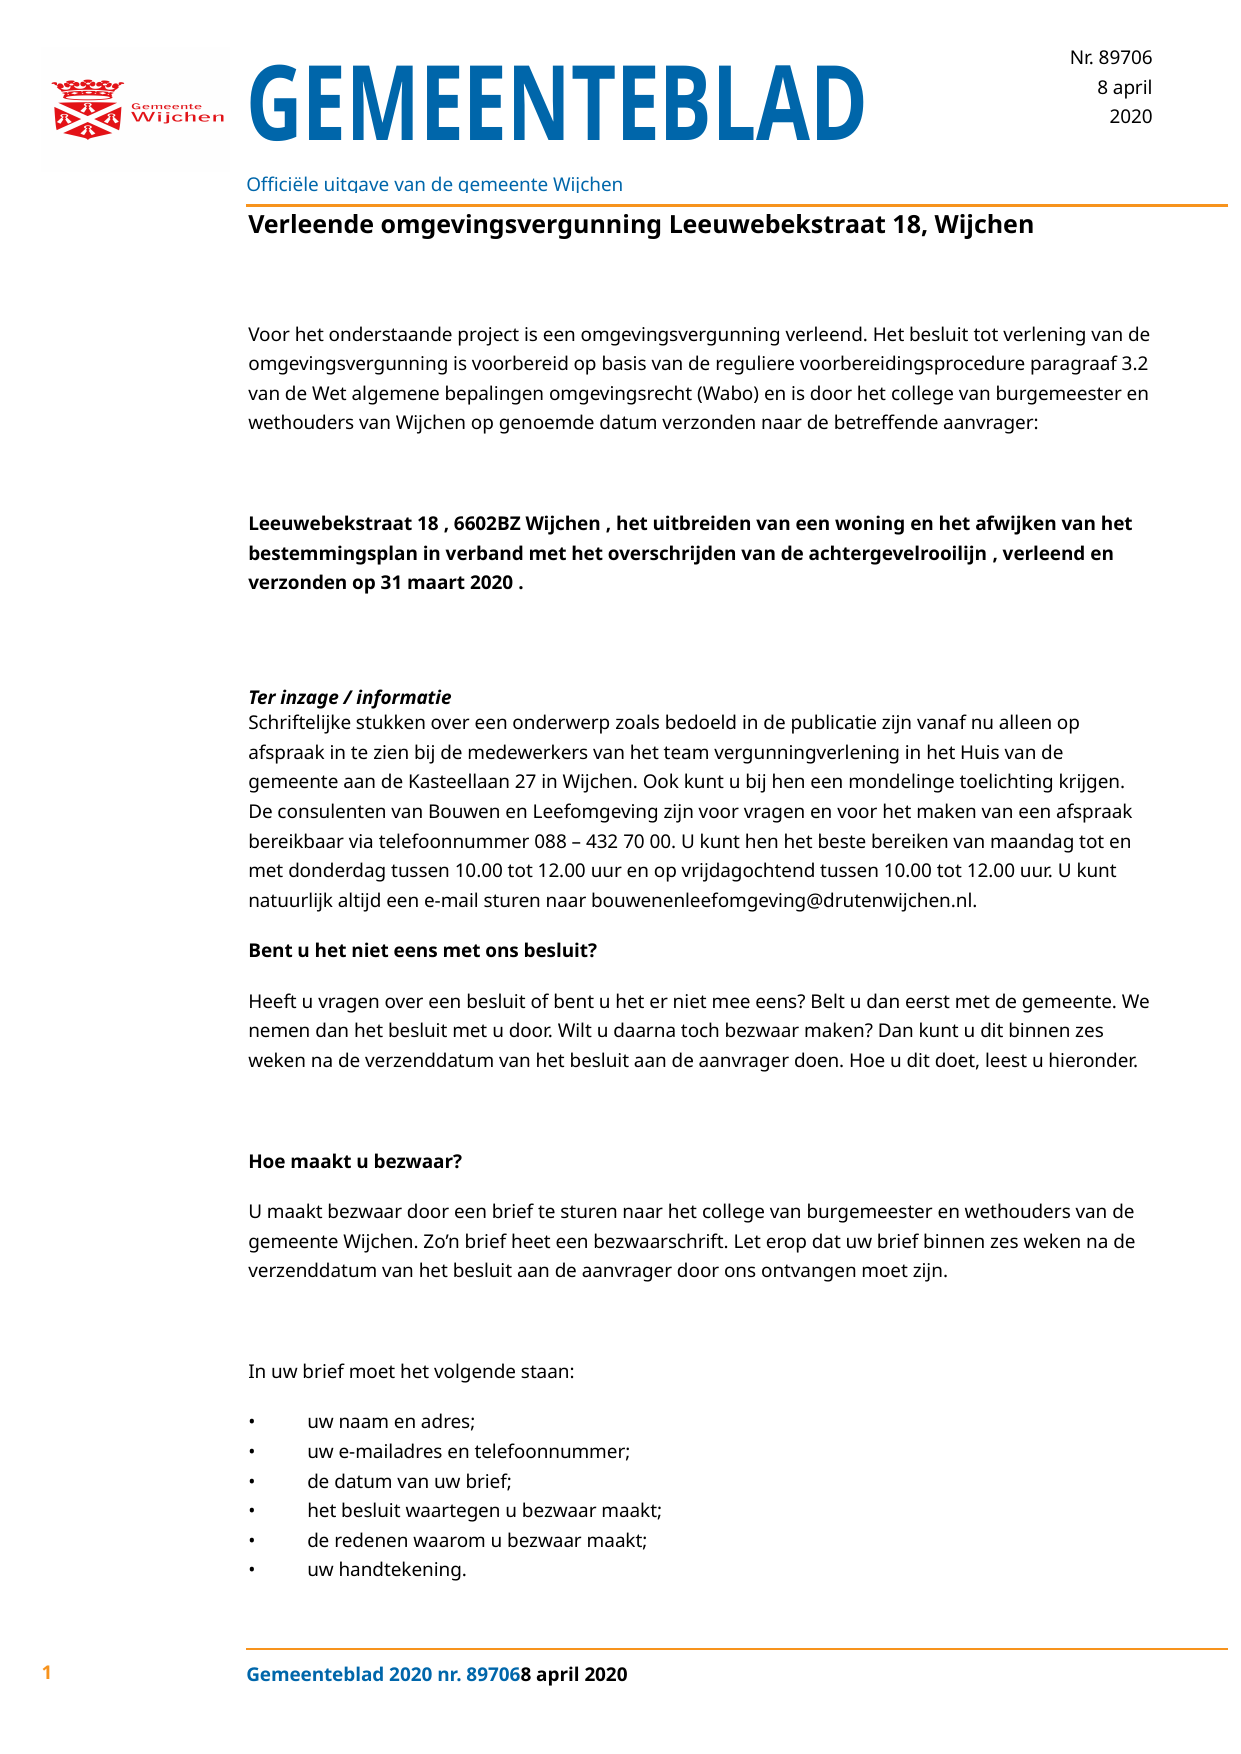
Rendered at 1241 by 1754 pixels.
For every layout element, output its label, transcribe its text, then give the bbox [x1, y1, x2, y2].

text Bent u het niet eens met ons besluit? [248, 937, 1152, 963]
text Voor het onderstaande project is een omgevingsvergunning verleend. Het besluit tot verlening van de omgevingsvergunning is voorbereid op basis van de reguliere voorbereidingsprocedure paragraaf 3.2 van de Wet algemene bepalingen omgevingsrecht (Wabo) en is door het college van burgemeester en wethouders van Wijchen op genoemde datum verzonden naar de betreffende aanvrager: [248, 321, 1152, 435]
picture [41, 47, 231, 172]
list uw e-mailadres en telefoonnummer; [248, 1438, 1152, 1464]
text In uw brief moet het volgende staan: [248, 1358, 1152, 1384]
list uw naam en adres; [248, 1409, 1152, 1434]
list uw handtekening. [248, 1557, 1152, 1582]
text Schriftelijke stukken over een onderwerp zoals bedoeld in de publicatie zijn vanaf nu alleen op afspraak in te zien bij de medewerkers van het team vergunningverlening in het Huis van de gemeente aan de Kasteellaan 27 in Wijchen. Ook kunt u bij hen een mondelinge toelichting krijgen. De consulenten van Bouwen en Leefomgeving zijn voor vragen en voor het maken van een afspraak bereikbaar via telefoonnummer 088 – 432 70 00. U kunt hen het beste bereiken van maandag tot en met donderdag tussen 10.00 tot 12.00 uur en op vrijdagochtend tussen 10.00 tot 12.00 uur. U kunt natuurlijk altijd een e-mail sturen naar bouwenenleefomgeving@drutenwijchen.nl. [248, 709, 1152, 913]
text Heeft u vragen over een besluit of bent u het er niet mee eens? Belt u dan eerst met de gemeente. We nemen dan het besluit met u door. Wilt u daarna toch bezwaar maken? Dan kunt u dit binnen zes weken na de verzenddatum van het besluit aan de aanvrager doen. Hoe u dit doet, leest u hieronder. [248, 988, 1152, 1073]
list het besluit waartegen u bezwaar maakt; [248, 1497, 1152, 1523]
text Leeuwebekstraat 18 , 6602BZ Wijchen , het uitbreiden van een woning en het afwijken van het bestemmingsplan in verband met het overschrijden van de achtergevelrooilijn , verleend en verzonden op 31 maart 2020 . [248, 510, 1152, 595]
text Ter inzage / informatie [248, 684, 1152, 709]
text U maakt bezwaar door een brief te sturen naar het college van burgemeester en wethouders van de gemeente Wijchen. Zo’n brief heet een bezwaarschrift. Let erop dat uw brief binnen zes weken na de verzenddatum van het besluit aan de aanvrager door ons ontvangen moet zijn. [248, 1198, 1152, 1283]
text Verleende omgevingsvergunning Leeuwebekstraat 18, Wijchen [248, 207, 1152, 241]
list de redenen waarom u bezwaar maakt; [248, 1527, 1152, 1553]
list de datum van uw brief; [248, 1468, 1152, 1494]
text Hoe maakt u bezwaar? [248, 1148, 1152, 1174]
